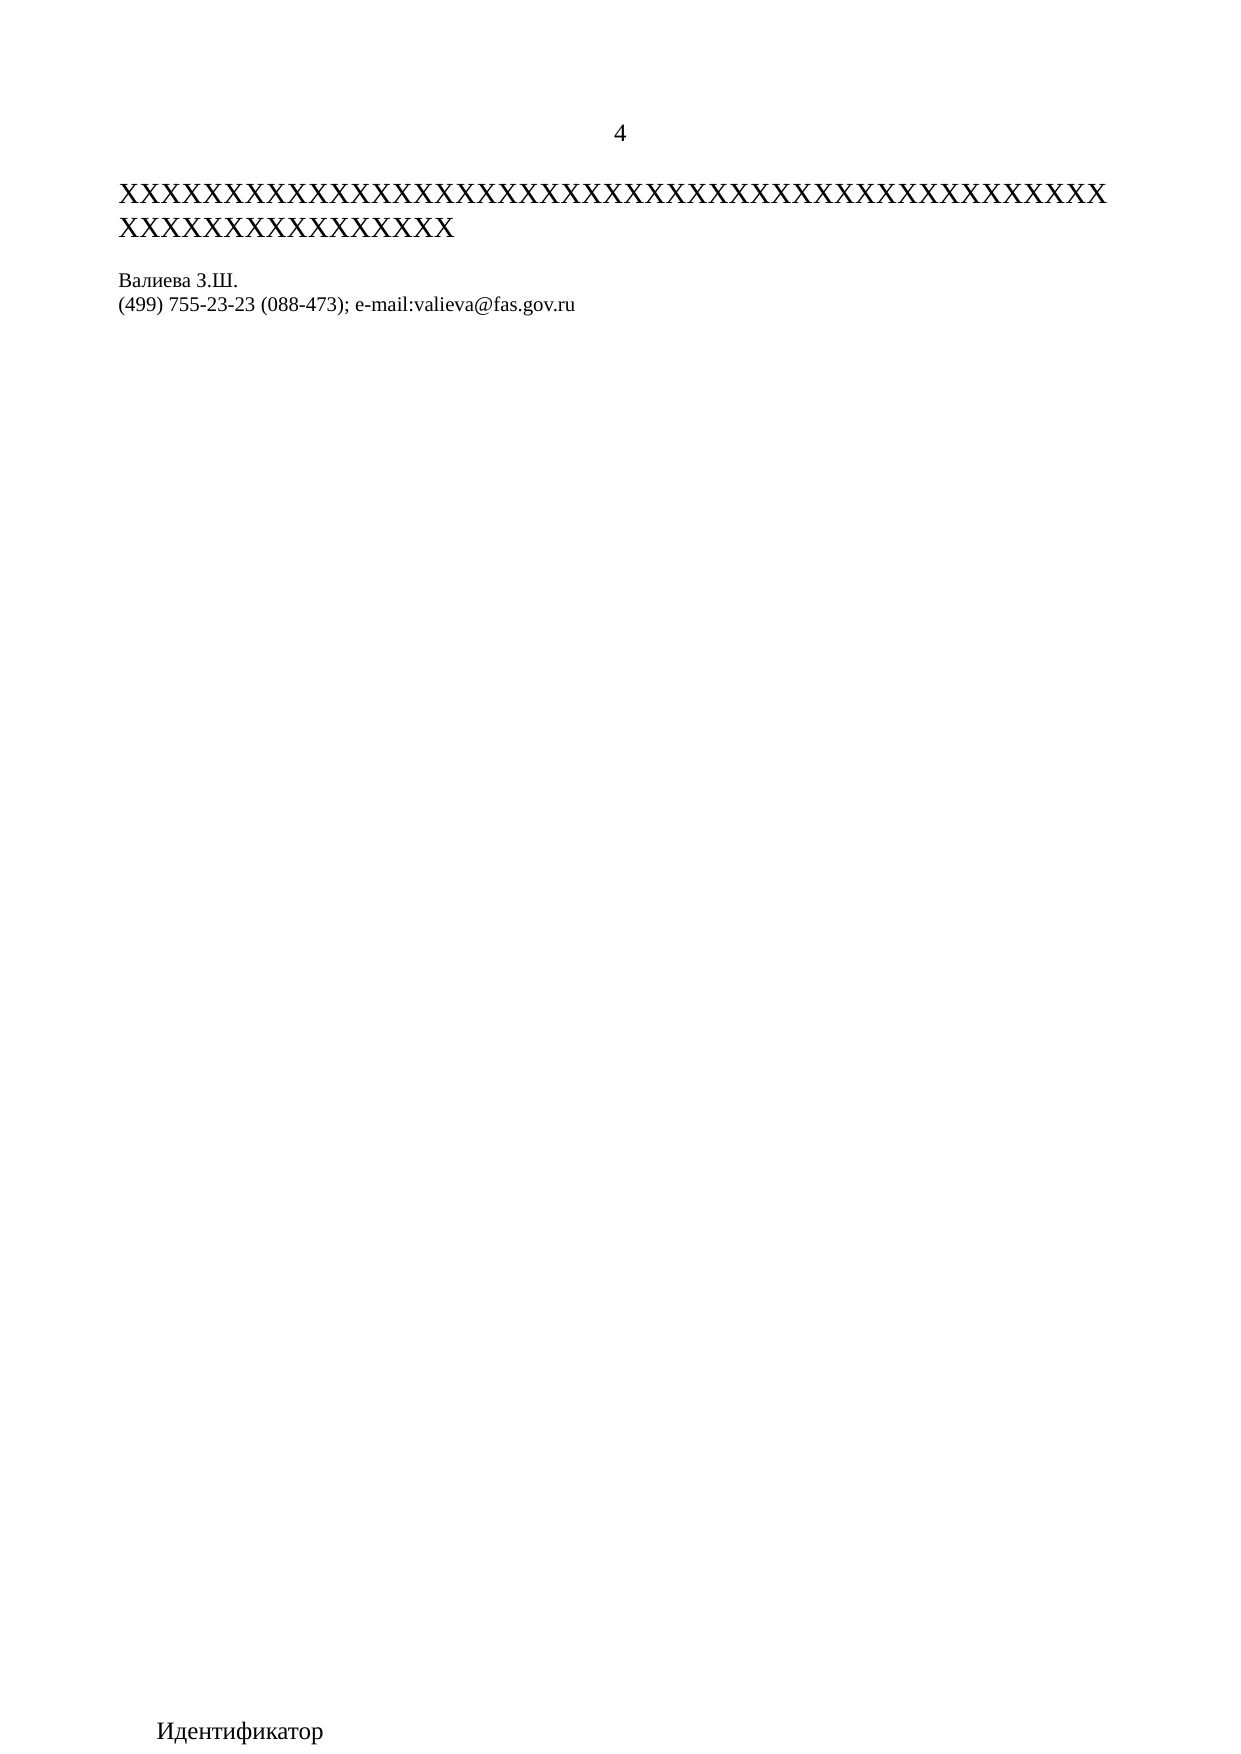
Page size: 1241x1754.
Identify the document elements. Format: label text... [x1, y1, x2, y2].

text Валиева З.Ш. [118, 267, 1122, 292]
text (499) 755-23-23 (088-473); e-mail:valieva@fas.gov.ru [118, 292, 1122, 316]
text XXXXXXXXXXXXXXXXXXXXXXXXXXXXXXXXXXXXXXXXXXXXXXXXXXXXXXXXXXXXXXX [118, 176, 1122, 243]
